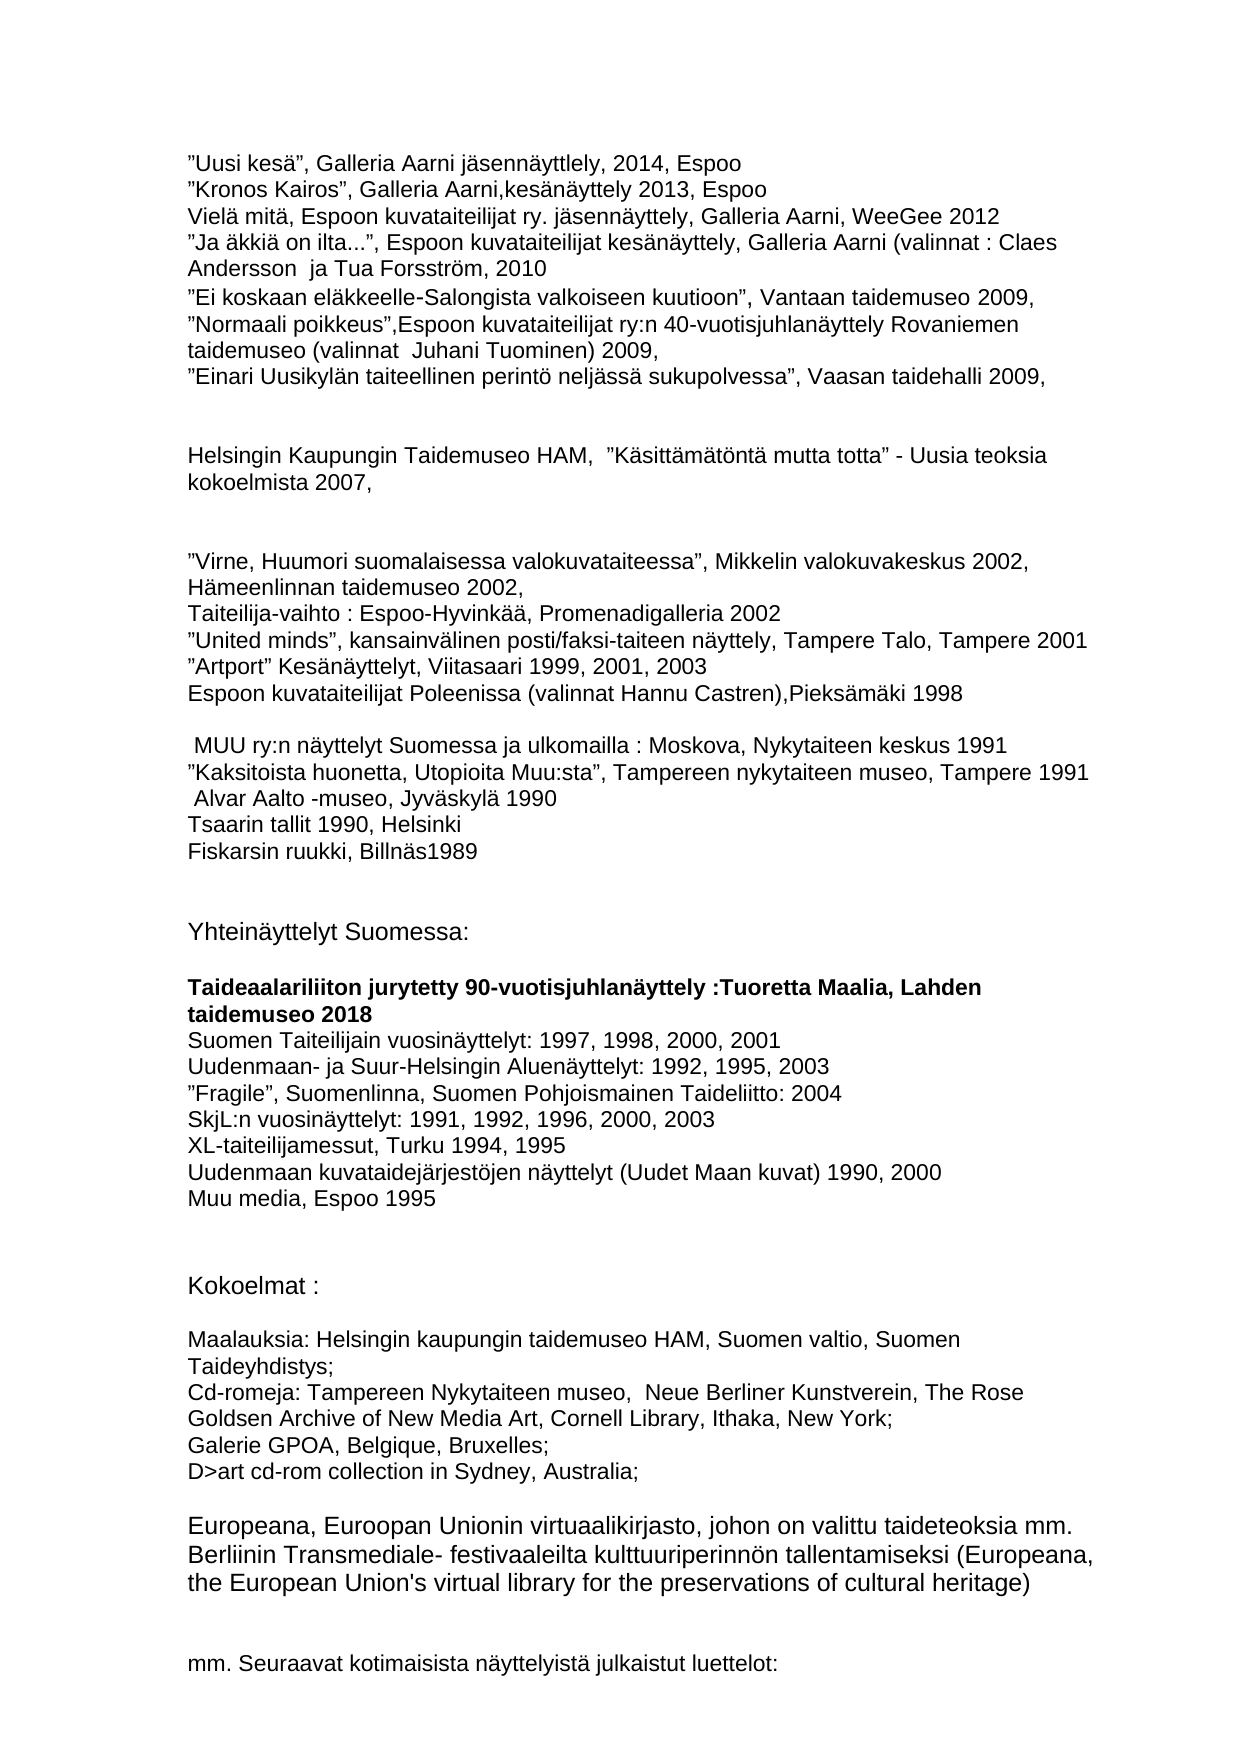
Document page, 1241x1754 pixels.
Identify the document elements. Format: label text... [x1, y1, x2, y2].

text Fiskarsin ruukki, Billnäs1989 [187, 838, 1106, 864]
text Vielä mitä, Espoon kuvataiteilijat ry. jäsennäyttely, Galleria Aarni, WeeGee 2012 [187, 203, 1106, 229]
text ”United minds”, kansainvälinen posti/faksi-taiteen näyttely, Tampere Talo, Tampere 2001 [187, 627, 1106, 653]
text Espoon kuvataiteilijat Poleenissa (valinnat Hannu Castren),Pieksämäki 1998 [187, 679, 1106, 706]
text XL-taiteilijamessut, Turku 1994, 1995 [187, 1132, 1106, 1159]
text Helsingin Kaupungin Taidemuseo HAM, ”Käsittämätöntä mutta totta” - Uusia teoksia kokoelmista 2007, [187, 442, 1106, 495]
text Taideaalariliiton jurytetty 90-vuotisjuhlanäyttely :Tuoretta Maalia, Lahden taidemuseo 2018 [187, 974, 1106, 1027]
text ”Virne, Huumori suomalaisessa valokuvataiteessa”, Mikkelin valokuvakeskus 2002, Hämeenlinnan taidemuseo 2002, [187, 548, 1106, 600]
text Uudenmaan- ja Suur-Helsingin Aluenäyttelyt: 1992, 1995, 2003 [187, 1053, 1106, 1079]
text Uudenmaan kuvataidejärjestöjen näyttelyt (Uudet Maan kuvat) 1990, 2000 [187, 1159, 1106, 1185]
subtitle ”Uusi kesä”, Galleria Aarni jäsennäyttlely, 2014, Espoo [187, 150, 1106, 176]
text Yhteinäyttelyt Suomessa: [187, 917, 1106, 945]
text ”Ja äkkiä on ilta...”, Espoon kuvataiteilijat kesänäyttely, Galleria Aarni (valinnat : Claes Andersson ja Tua Forsström, 2010 [187, 229, 1106, 282]
text mm. Seuraavat kotimaisista näyttelyistä julkaistut luettelot: [187, 1650, 1106, 1676]
text Cd-romeja: Tampereen Nykytaiteen museo, Neue Berliner Kunstverein, The Rose Goldsen Archive of New Media Art, Cornell Library, Ithaka, New York; [187, 1379, 1106, 1432]
text Taiteilija-vaihto : Espoo-Hyvinkää, Promenadigalleria 2002 [187, 600, 1106, 627]
text ”Fragile”, Suomenlinna, Suomen Pohjoismainen Taideliitto: 2004 [187, 1079, 1106, 1106]
text ”Artport” Kesänäyttelyt, Viitasaari 1999, 2001, 2003 [187, 653, 1106, 679]
subtitle Kokoelmat : [187, 1271, 1106, 1300]
text ”Normaali poikkeus”,Espoon kuvataiteilijat ry:n 40-vuotisjuhlanäyttely Rovaniemen taidemuseo (valinnat Juhani Tuominen) 2009, [187, 311, 1106, 363]
text Maalauksia: Helsingin kaupungin taidemuseo HAM, Suomen valtio, Suomen Taideyhdistys; [187, 1326, 1106, 1379]
text Muu media, Espoo 1995 [187, 1185, 1106, 1211]
text Europeana, Euroopan Unionin virtuaalikirjasto, johon on valittu taideteoksia mm. Berliinin Transmediale- festivaaleilta kulttuuriperinnön tallentamiseksi (Europeana, the European Union's virtual library for the preservations of cultural heritage) [187, 1511, 1106, 1597]
text ”Kaksitoista huonetta, Utopioita Muu:sta”, Tampereen nykytaiteen museo, Tampere 1991 Alvar Aalto -museo, Jyväskylä 1990 Tsaarin tallit 1990, Helsinki [187, 758, 1106, 838]
text Suomen Taiteilijain vuosinäyttelyt: 1997, 1998, 2000, 2001 [187, 1027, 1106, 1053]
text ”Ei koskaan eläkkeelle-Salongista valkoiseen kuutioon”, Vantaan taidemuseo 2009, [187, 282, 1106, 311]
text Galerie GPOA, Belgique, Bruxelles; [187, 1432, 1106, 1458]
text ”Kronos Kairos”, Galleria Aarni,kesänäyttely 2013, Espoo [187, 176, 1106, 203]
text SkjL:n vuosinäyttelyt: 1991, 1992, 1996, 2000, 2003 [187, 1106, 1106, 1132]
text MUU ry:n näyttelyt Suomessa ja ulkomailla : Moskova, Nykytaiteen keskus 1991 [187, 732, 1106, 758]
text ”Einari Uusikylän taiteellinen perintö neljässä sukupolvessa”, Vaasan taidehalli 2009, [187, 363, 1106, 389]
text D>art cd-rom collection in Sydney, Australia; [187, 1458, 1106, 1484]
